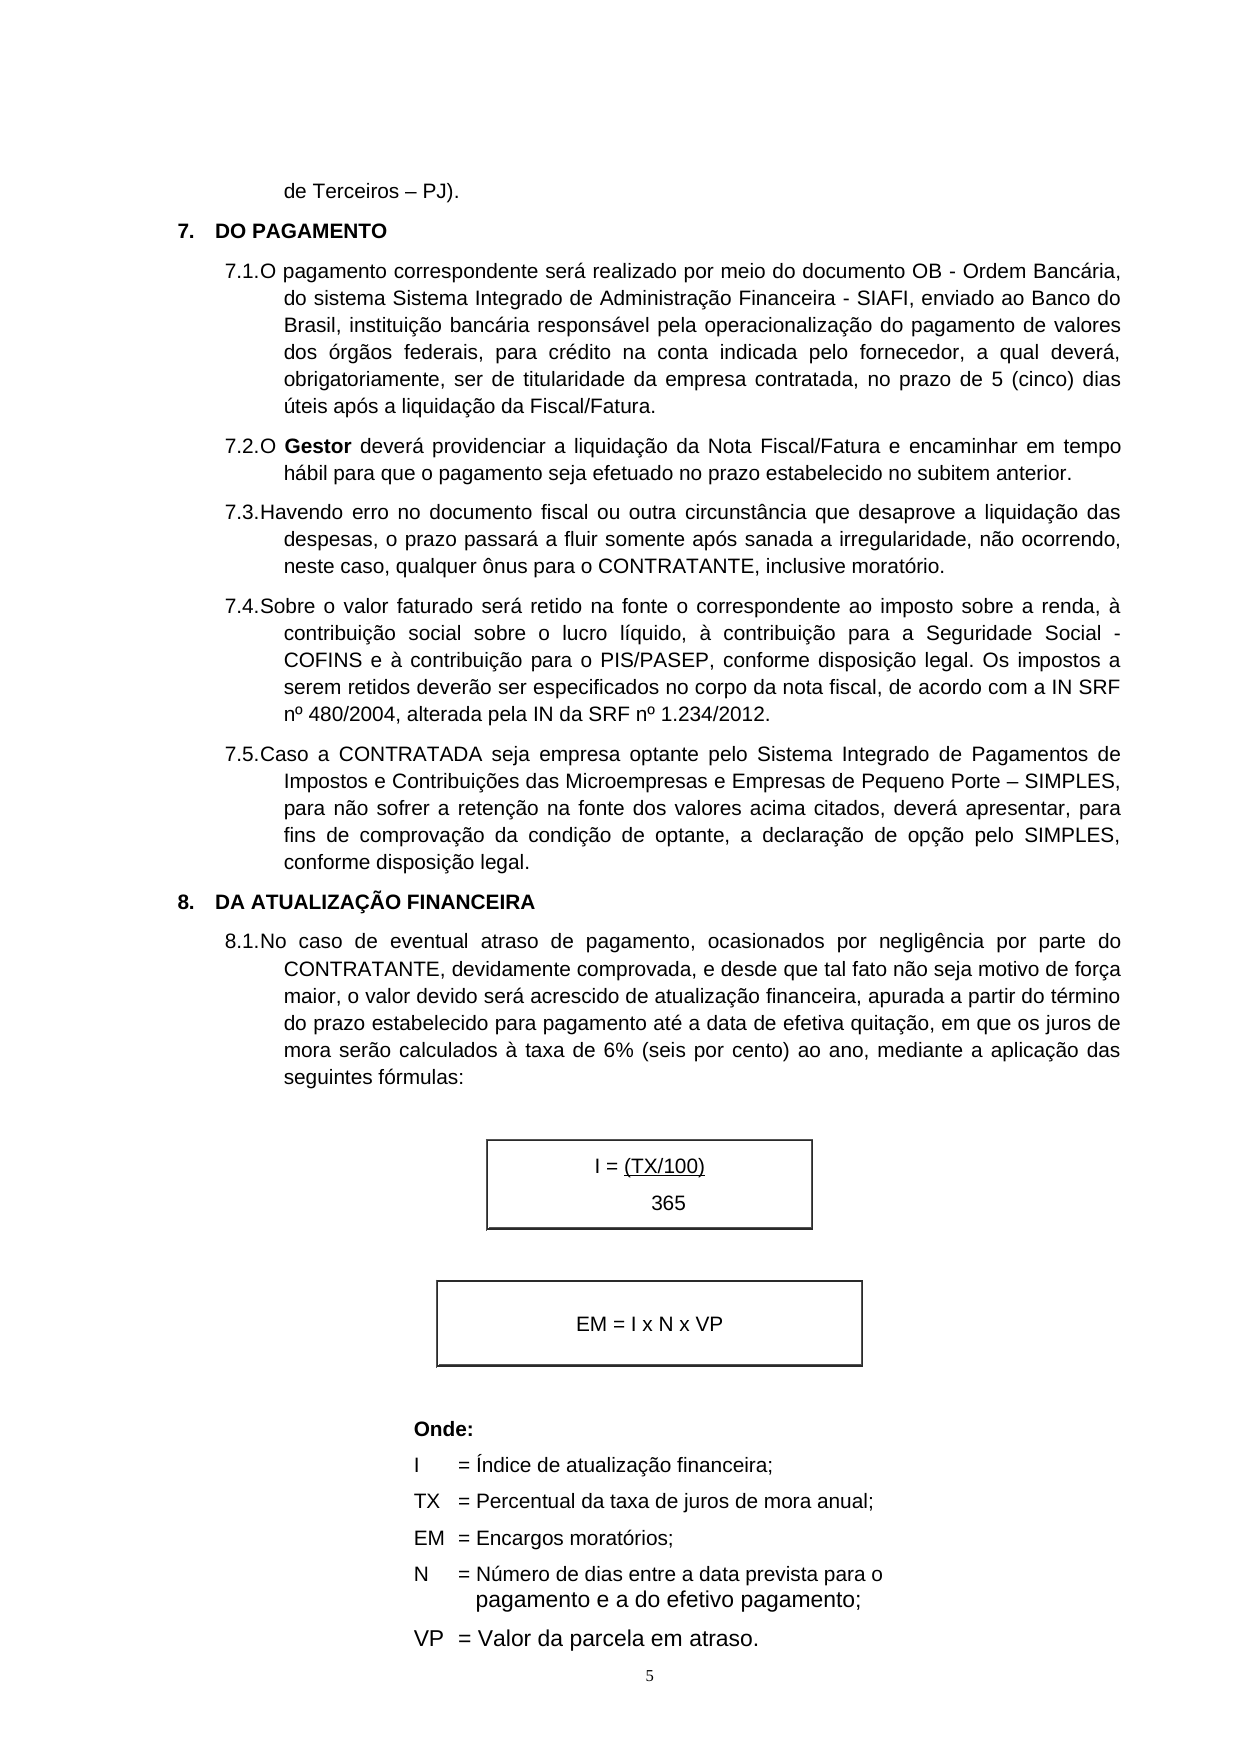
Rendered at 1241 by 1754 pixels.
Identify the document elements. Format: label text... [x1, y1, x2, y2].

text TX = Percentual da taxa de juros de mora anual; [413, 1489, 1122, 1513]
list DA ATUALIZAÇÃO FINANCEIRA [177, 888, 1122, 915]
subtitle O pagamento correspondente será realizado por meio do documento OB - Ordem Bancária, do sistema Sistema Integrado de Administração Financeira - SIAFI, enviado ao Banco do Brasil, instituição bancária responsável pela operacionalização do pagamento de valores dos órgãos federais, para crédito na conta indicada pelo fornecedor, a qual deverá, obrigatoriamente, ser de titularidade da empresa contratada, no prazo de 5 (cinco) dias úteis após a liquidação da Fiscal/Fatura. [224, 256, 1122, 419]
table_header I = (TX/100) 365 [489, 1142, 811, 1227]
subtitle No caso de eventual atraso de pagamento, ocasionados por negligência por parte do CONTRATANTE, devidamente comprovada, e desde que tal fato não seja motivo de força maior, o valor devido será acrescido de atualização financeira, apurada a partir do término do prazo estabelecido para pagamento até a data de efetiva quitação, em que os juros de mora serão calculados à taxa de 6% (seis por cento) ao ano, mediante a aplicação das seguintes fórmulas: [224, 927, 1122, 1090]
subtitle O Gestor deverá providenciar a liquidação da Nota Fiscal/Fatura e encaminhar em tempo hábil para que o pagamento seja efetuado no prazo estabelecido no subitem anterior. [224, 431, 1122, 486]
text VP = Valor da parcela em atraso. [413, 1625, 1122, 1651]
list DO PAGAMENTO [177, 217, 1122, 244]
text Onde: [413, 1416, 1122, 1440]
text EM = Encargos moratórios; [413, 1526, 1122, 1550]
subtitle Sobre o valor faturado será retido na fonte o correspondente ao imposto sobre a renda, à contribuição social sobre o lucro líquido, à contribuição para a Seguridade Social - COFINS e à contribuição para o PIS/PASEP, conforme disposição legal. Os impostos a serem retidos deverão ser especificados no corpo da nota fiscal, de acordo com a IN SRF nº 480/2004, alterada pela IN da SRF nº 1.234/2012. [224, 592, 1122, 727]
subtitle de Terceiros – PJ). [224, 177, 1122, 204]
subtitle Caso a CONTRATADA seja empresa optante pelo Sistema Integrado de Pagamentos de Impostos e Contribuições das Microempresas e Empresas de Pequeno Porte – SIMPLES, para não sofrer a retenção na fonte dos valores acima citados, deverá apresentar, para fins de comprovação da condição de optante, a declaração de opção pelo SIMPLES, conforme disposição legal. [224, 740, 1122, 875]
text N = Número de dias entre a data prevista para o pagamento e a do efetivo pagamento; [413, 1562, 915, 1613]
table_header EM = I x N x VP [439, 1283, 861, 1364]
subtitle Havendo erro no documento fiscal ou outra circunstância que desaprove a liquidação das despesas, o prazo passará a fluir somente após sanada a irregularidade, não ocorrendo, neste caso, qualquer ônus para o CONTRATANTE, inclusive moratório. [224, 498, 1122, 579]
text I = Índice de atualização financeira; [413, 1453, 1122, 1477]
